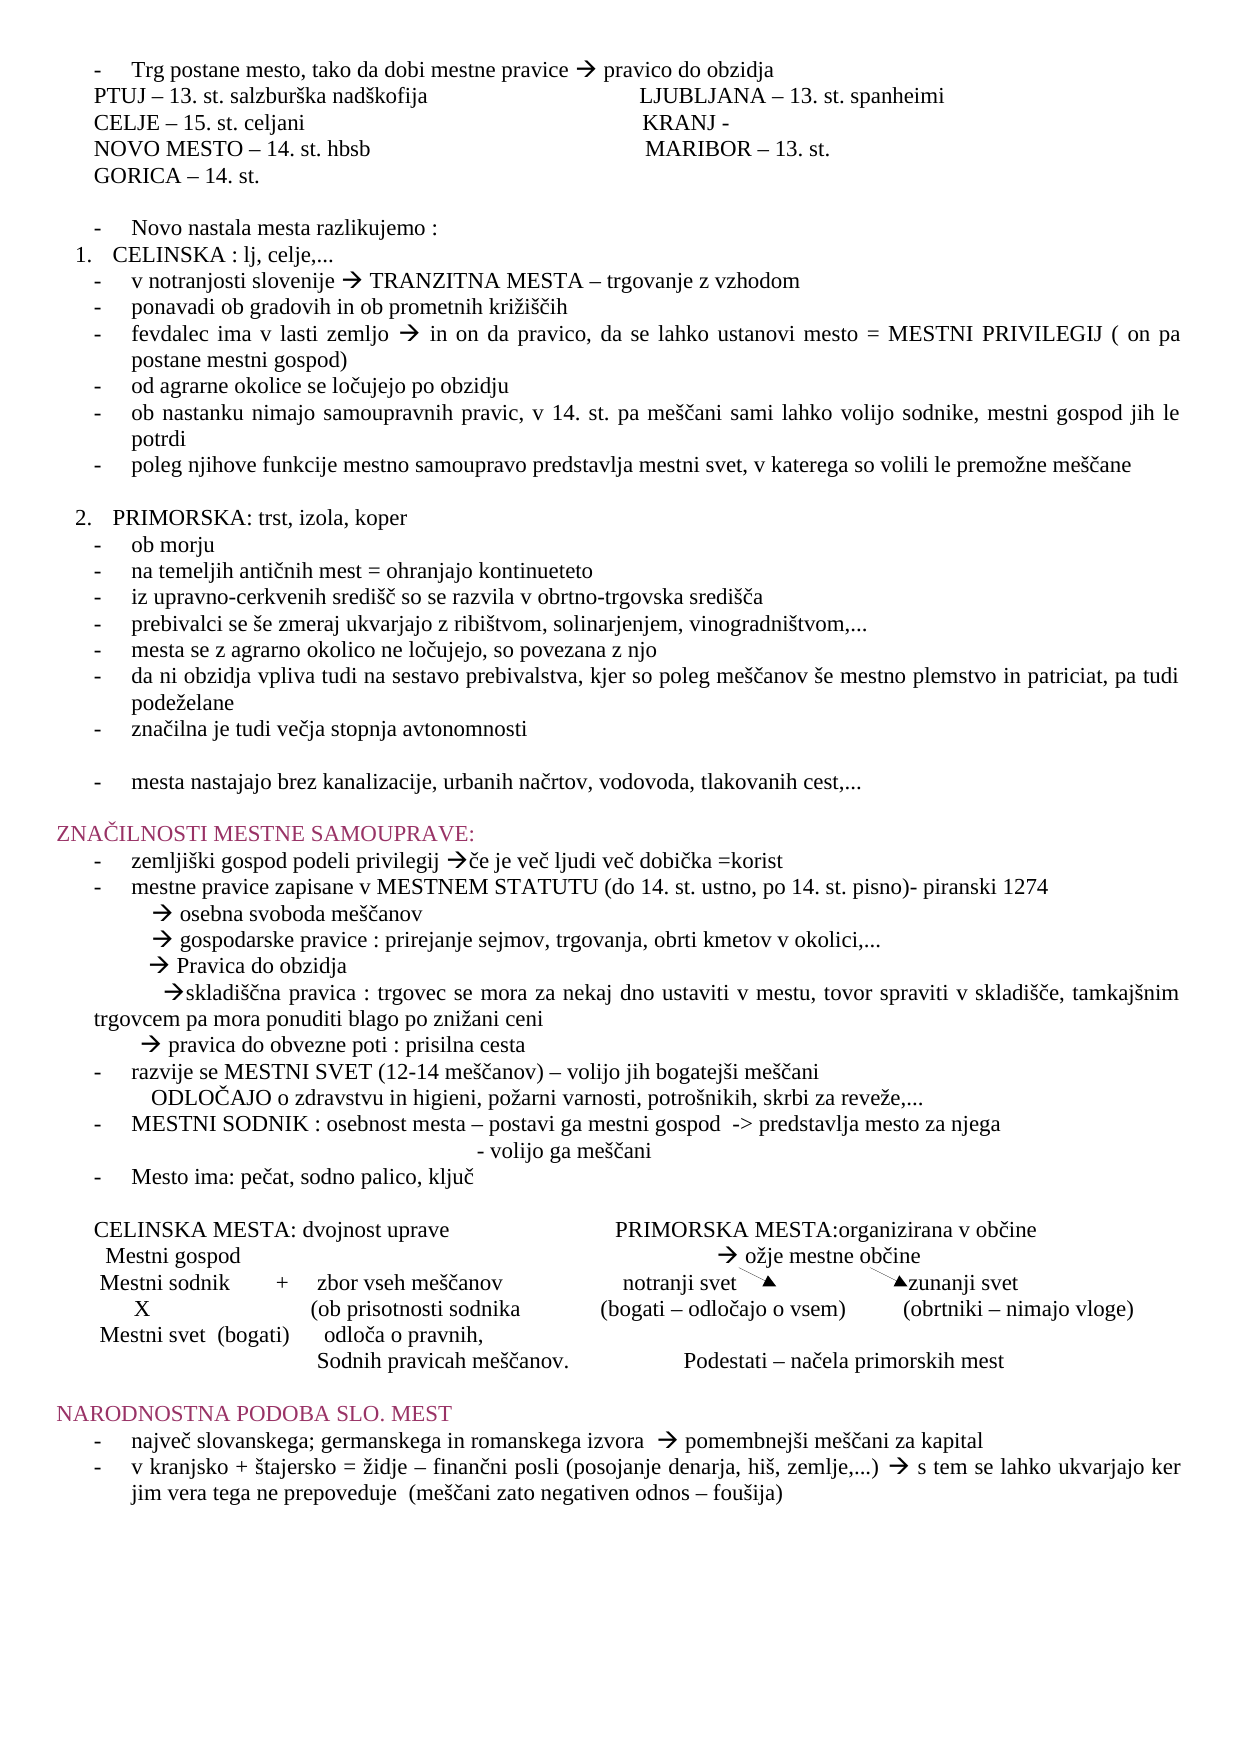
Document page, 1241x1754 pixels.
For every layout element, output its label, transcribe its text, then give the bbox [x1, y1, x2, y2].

list ob morju [94, 531, 1181, 557]
list v notranjosti slovenije  TRANZITNA MESTA – trgovanje z vzhodom [94, 267, 1181, 293]
list fevdalec ima v lasti zemljo  in on da pravico, da se lahko ustanovi mesto = MESTNI PRIVILEGIJ ( on pa postane mestni gospod) [94, 320, 1181, 372]
list poleg njihove funkcije mestno samoupravo predstavlja mestni svet, v katerega so volili le premožne meščane [94, 452, 1181, 478]
list največ slovanskega; germanskega in romanskega izvora  pomembnejši meščani za kapital [94, 1427, 1181, 1453]
text  pravica do obvezne poti : prisilna cesta [94, 1031, 1181, 1058]
list mesta se z agrarno okolico ne ločujejo, so povezana z njo [94, 636, 1181, 662]
text ZNAČILNOSTI MESTNE SAMOUPRAVE: [56, 821, 1181, 847]
list CELINSKA : lj, celje,... [75, 241, 1181, 267]
text CELJE – 15. st. celjani KRANJ - [94, 109, 1181, 135]
text - volijo ga meščani [94, 1137, 1181, 1163]
list značilna je tudi večja stopnja avtonomnosti [94, 715, 1181, 741]
list v kranjsko + štajersko = židje – finančni posli (posojanje denarja, hiš, zemlje,...)  s tem se lahko ukvarjajo ker jim vera tega ne prepoveduje (meščani zato negativen odnos – foušija) [94, 1453, 1181, 1506]
list iz upravno-cerkvenih središč so se razvila v obrtno-trgovska središča [94, 583, 1181, 610]
text Sodnih pravicah meščanov. Podestati – načela primorskih mest [94, 1348, 1181, 1374]
list ob nastanku nimajo samoupravnih pravic, v 14. st. pa meščani sami lahko volijo sodnike, mestni gospod jih le potrdi [94, 399, 1181, 452]
text ODLOČAJO o zdravstvu in higieni, požarni varnosti, potrošnikih, skrbi za reveže,... [94, 1084, 1181, 1110]
list prebivalci se še zmeraj ukvarjajo z ribištvom, solinarjenjem, vinogradništvom,... [94, 610, 1181, 636]
text  osebna svoboda meščanov [94, 899, 1181, 926]
text NOVO MESTO – 14. st. hbsb MARIBOR – 13. st. [94, 135, 1181, 162]
list PRIMORSKA: trst, izola, koper [75, 504, 1181, 531]
list mesta nastajajo brez kanalizacije, urbanih načrtov, vodovoda, tlakovanih cest,... [94, 768, 1181, 794]
text PTUJ – 13. st. salzburška nadškofija LJUBLJANA – 13. st. spanheimi [94, 83, 1181, 109]
text  gospodarske pravice : prirejanje sejmov, trgovanja, obrti kmetov v okolici,... [94, 926, 1181, 952]
list zemljiški gospod podeli privilegij če je več ljudi več dobička =korist [94, 847, 1181, 873]
list na temeljih antičnih mest = ohranjajo kontinueteto [94, 557, 1181, 583]
text NARODNOSTNA PODOBA SLO. MEST [56, 1400, 1181, 1427]
text CELINSKA MESTA: dvojnost uprave PRIMORSKA MESTA:organizirana v občine [94, 1216, 1181, 1242]
list od agrarne okolice se ločujejo po obzidju [94, 372, 1181, 399]
list MESTNI SODNIK : osebnost mesta – postavi ga mestni gospod -> predstavlja mesto za njega [94, 1110, 1181, 1137]
list Mesto ima: pečat, sodno palico, ključ [94, 1163, 1181, 1189]
list Trg postane mesto, tako da dobi mestne pravice  pravico do obzidja [94, 56, 1181, 83]
list Novo nastala mesta razlikujemo : [94, 214, 1181, 241]
list razvije se MESTNI SVET (12-14 meščanov) – volijo jih bogatejši meščani [94, 1058, 1181, 1084]
text  Pravica do obzidja [56, 952, 1181, 979]
text GORICA – 14. st. [94, 162, 1181, 188]
text Mestni svet (bogati) odloča o pravnih, [94, 1321, 1181, 1348]
text Mestni gospod  ožje mestne občine [94, 1242, 1181, 1268]
list mestne pravice zapisane v MESTNEM STATUTU (do 14. st. ustno, po 14. st. pisno)- piranski 1274 [94, 873, 1181, 899]
list ponavadi ob gradovih in ob prometnih križiščih [94, 293, 1181, 320]
text Mestni sodnik + zbor vseh meščanov notranji svet zunanji svet [94, 1268, 1181, 1295]
text skladiščna pravica : trgovec se mora za nekaj dno ustaviti v mestu, tovor spraviti v skladišče, tamkajšnim trgovcem pa mora ponuditi blago po znižani ceni [94, 979, 1181, 1031]
list da ni obzidja vpliva tudi na sestavo prebivalstva, kjer so poleg meščanov še mestno plemstvo in patriciat, pa tudi podeželane [94, 662, 1181, 715]
text X (ob prisotnosti sodnika (bogati – odločajo o vsem) (obrtniki – nimajo vloge) [94, 1295, 1181, 1321]
